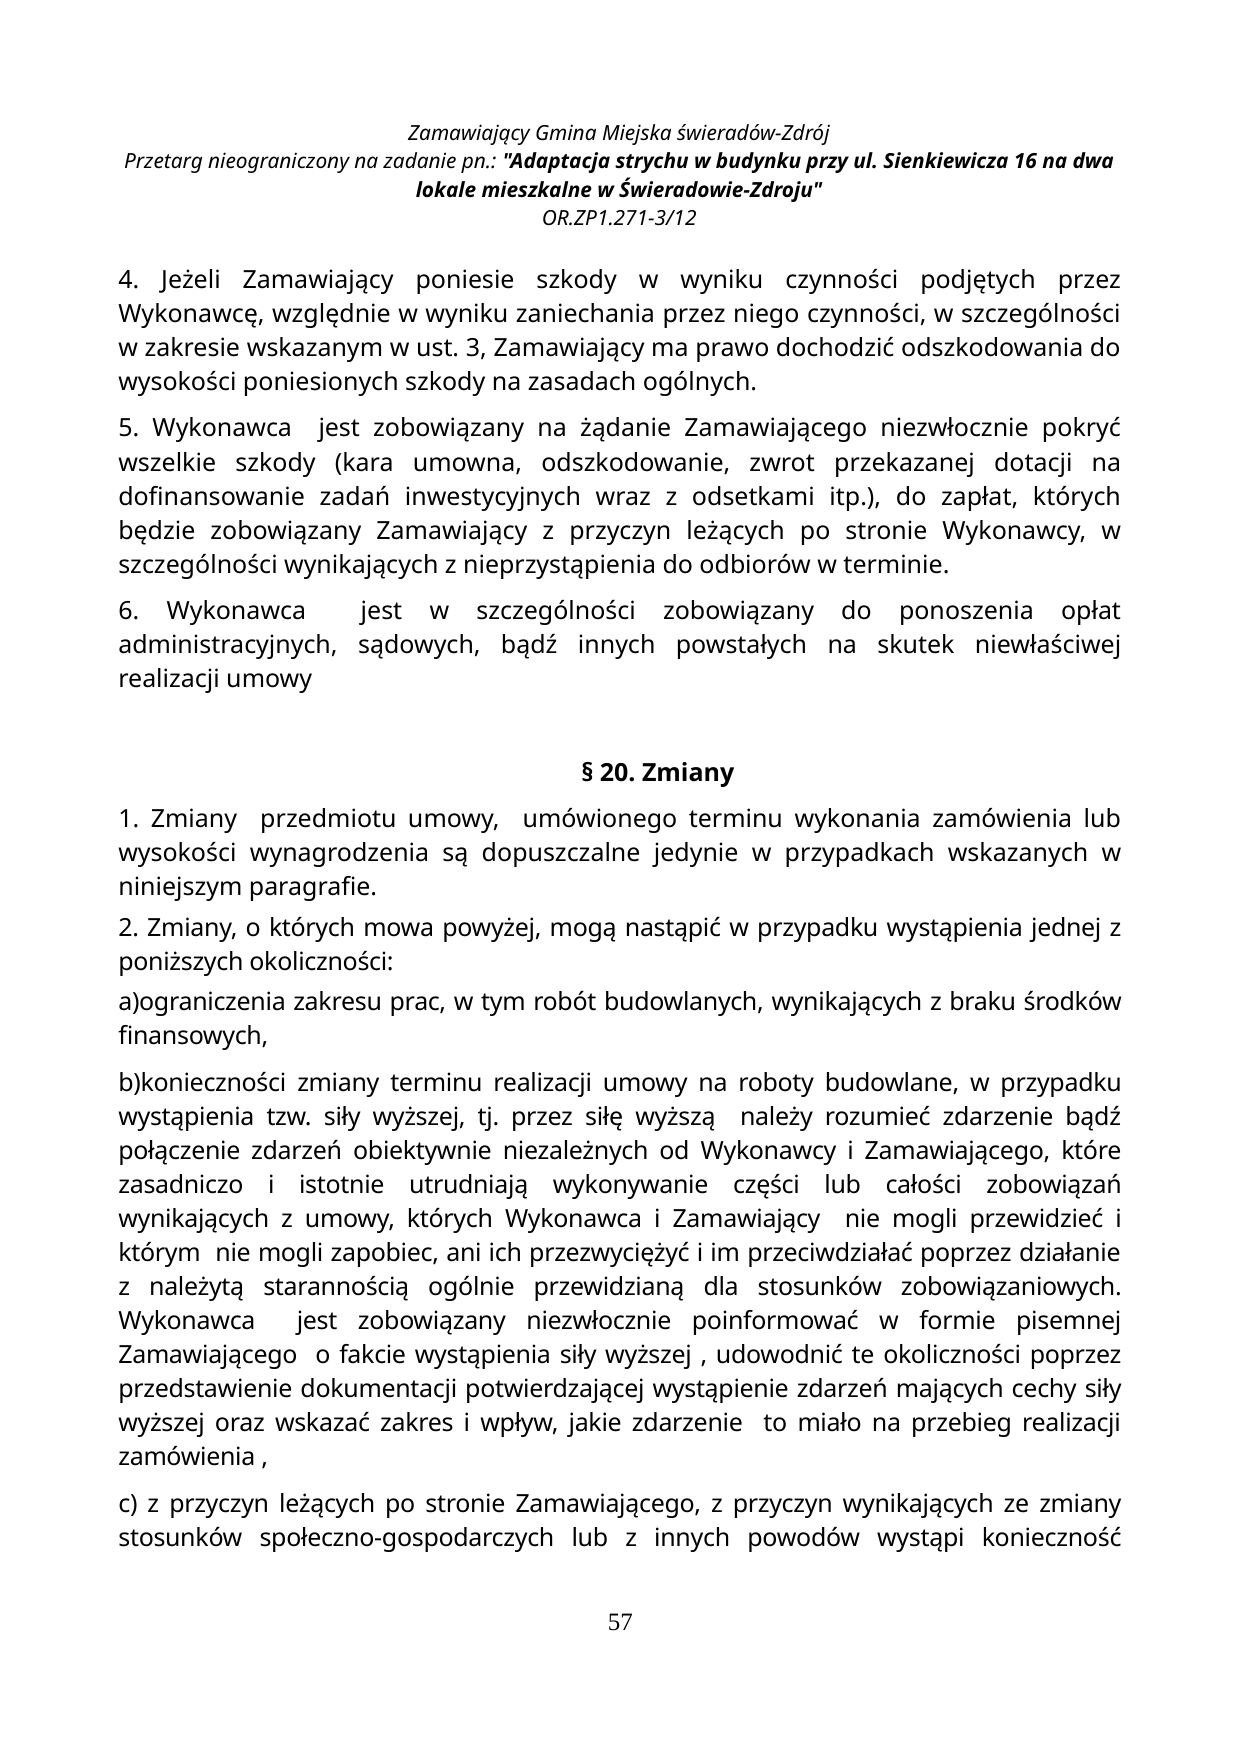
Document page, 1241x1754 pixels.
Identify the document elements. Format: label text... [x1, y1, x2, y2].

text 1. Zmiany przedmiotu umowy, umówionego terminu wykonania zamówienia lub wysokości wynagrodzenia są dopuszczalne jedynie w przypadkach wskazanych w niniejszym paragrafie. [118, 801, 1122, 903]
text 4. Jeżeli Zamawiający poniesie szkody w wyniku czynności podjętych przez Wykonawcę, względnie w wyniku zaniechania przez niego czynności, w szczególności w zakresie wskazanym w ust. 3, Zamawiający ma prawo dochodzić odszkodowania do wysokości poniesionych szkody na zasadach ogólnych. [118, 261, 1122, 398]
text § 20. Zmiany [193, 754, 1122, 788]
text 6. Wykonawca jest w szczególności zobowiązany do ponoszenia opłat administracyjnych, sądowych, bądź innych powstałych na skutek niewłaściwej realizacji umowy [118, 593, 1122, 695]
text b)konieczności zmiany terminu realizacji umowy na roboty budowlane, w przypadku wystąpienia tzw. siły wyższej, tj. przez siłę wyższą należy rozumieć zdarzenie bądź połączenie zdarzeń obiektywnie niezależnych od Wykonawcy i Zamawiającego, które zasadniczo i istotnie utrudniają wykonywanie części lub całości zobowiązań wynikających z umowy, których Wykonawca i Zamawiający nie mogli przewidzieć i którym nie mogli zapobiec, ani ich przezwyciężyć i im przeciwdziałać poprzez działanie z należytą starannością ogólnie przewidzianą dla stosunków zobowiązaniowych. Wykonawca jest zobowiązany niezwłocznie poinformować w formie pisemnej Zamawiającego o fakcie wystąpienia siły wyższej , udowodnić te okoliczności poprzez przedstawienie dokumentacji potwierdzającej wystąpienie zdarzeń mających cechy siły wyższej oraz wskazać zakres i wpływ, jakie zdarzenie to miało na przebieg realizacji zamówienia , [118, 1064, 1122, 1473]
text 2. Zmiany, o których mowa powyżej, mogą nastąpić w przypadku wystąpienia jednej z poniższych okoliczności: [118, 909, 1122, 977]
text c) z przyczyn leżących po stronie Zamawiającego, z przyczyn wynikających ze zmiany stosunków społeczno-gospodarczych lub z innych powodów wystąpi konieczność [118, 1485, 1122, 1553]
text a)ograniczenia zakresu prac, w tym robót budowlanych, wynikających z braku środków finansowych, [118, 983, 1122, 1052]
text 5. Wykonawca jest zobowiązany na żądanie Zamawiającego niezwłocznie pokryć wszelkie szkody (kara umowna, odszkodowanie, zwrot przekazanej dotacji na dofinansowanie zadań inwestycyjnych wraz z odsetkami itp.), do zapłat, których będzie zobowiązany Zamawiający z przyczyn leżących po stronie Wykonawcy, w szczególności wynikających z nieprzystąpienia do odbiorów w terminie. [118, 410, 1122, 580]
